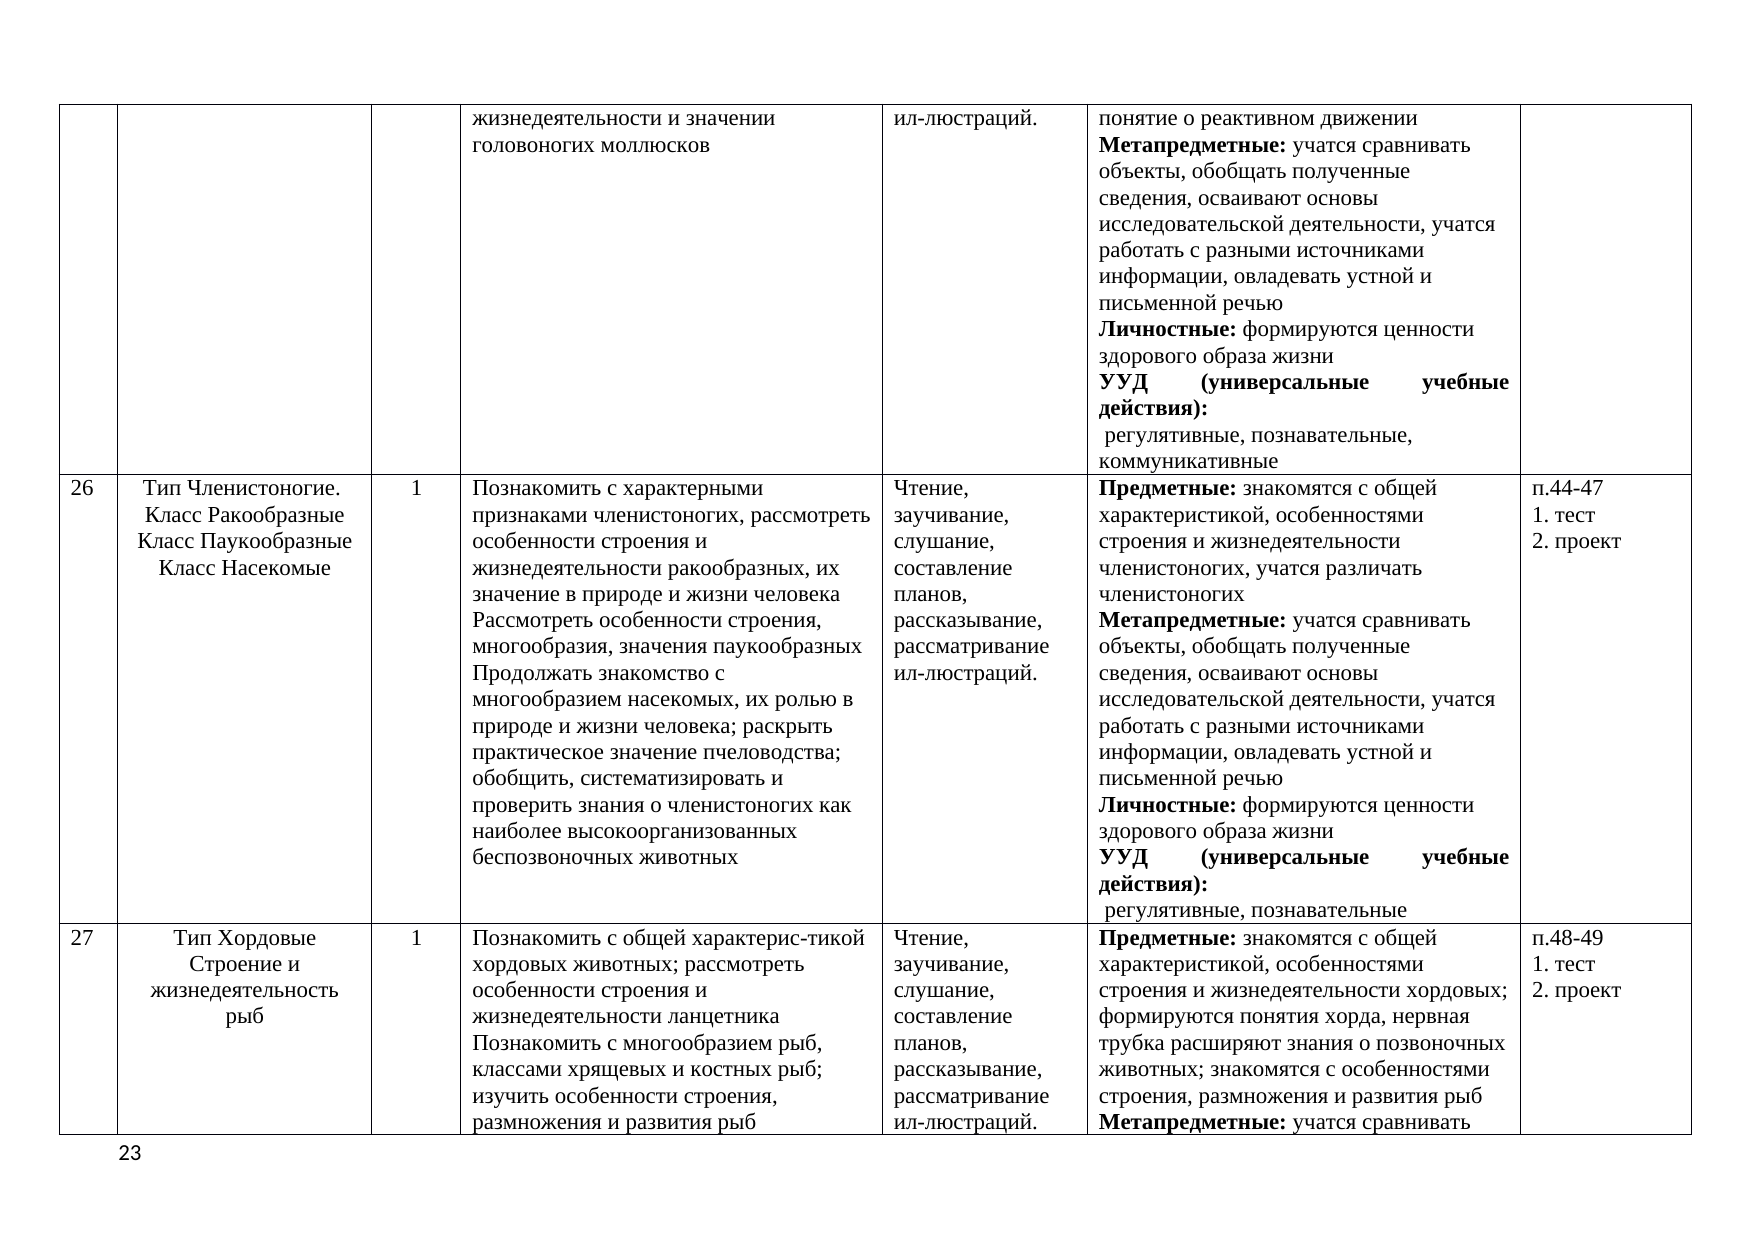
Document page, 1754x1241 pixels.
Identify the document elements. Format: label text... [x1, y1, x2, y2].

table_cell Тип Хордовые Строение и жизнедеятельность рыб [118, 924, 371, 1134]
table_cell [60, 105, 117, 473]
table_cell 26 [60, 475, 117, 922]
table_cell 27 [60, 924, 117, 1134]
table_cell [372, 105, 460, 473]
table_cell 1 [372, 924, 460, 1134]
table_cell п.44-47 1. тест 2. проект [1521, 475, 1691, 922]
table_cell Тип Членистоногие. Класс Ракообразные Класс Паукообразные Класс Насекомые [118, 475, 371, 922]
table_cell 1 [372, 475, 460, 922]
table_cell [1521, 105, 1691, 473]
table_cell понятие о реактивном движении Метапредметные: учатся сравнивать объекты, обобщать полученные сведения, осваивают основы исследовательской деятельности, учатся работать с разными источниками информации, овладевать устной и письменной речью Личностные: формируются ценности здорового образа жизни УУД (универсальные учебные действия): регулятивные, познавательные, коммуникативные [1088, 105, 1520, 473]
table_cell Познакомить с характерными признаками членистоногих, рассмотреть особенности строения и жизнедеятельности ракообразных, их значение в природе и жизни человека Рассмотреть особенности строения, многообразия, значения паукообразных Продолжать знакомство с многообразием насекомых, их ролью в природе и жизни человека; раскрыть практическое значение пчеловодства; обобщить, систематизировать и проверить знания о членистоногих как наиболее высокоорганизованных беспозвоночных животных [461, 475, 882, 922]
table_cell ил-люстраций. [883, 105, 1087, 473]
table_cell [118, 105, 371, 473]
table_cell жизнедеятельности и значении головоногих моллюсков [461, 105, 882, 473]
table_cell Предметные: знакомятся с общей характеристикой, особенностями строения и жизнедеятельности членистоногих, учатся различать членистоногих Метапредметные: учатся сравнивать объекты, обобщать полученные сведения, осваивают основы исследовательской деятельности, учатся работать с разными источниками информации, овладевать устной и письменной речью Личностные: формируются ценности здорового образа жизни УУД (универсальные учебные действия): регулятивные, познавательные [1088, 475, 1520, 922]
table_cell Познакомить с общей характерис-тикой хордовых животных; рассмотреть особенности строения и жизнедеятельности ланцетника Познакомить с многообразием рыб, классами хрящевых и костных рыб; изучить особенности строения, размножения и развития рыб [461, 924, 882, 1134]
table_cell п.48-49 1. тест 2. проект [1521, 924, 1691, 1134]
table_cell Чтение, заучивание, слушание, составление планов, рассказывание, рассматривание ил-люстраций. [883, 924, 1087, 1134]
table_cell Чтение, заучивание, слушание, составление планов, рассказывание, рассматривание ил-люстраций. [883, 475, 1087, 922]
table_cell Предметные: знакомятся с общей характеристикой, особенностями строения и жизнедеятельности хордовых; формируются понятия хорда, нервная трубка расширяют знания о позвоночных животных; знакомятся с особенностями строения, размножения и развития рыб Метапредметные: учатся сравнивать [1088, 924, 1520, 1134]
